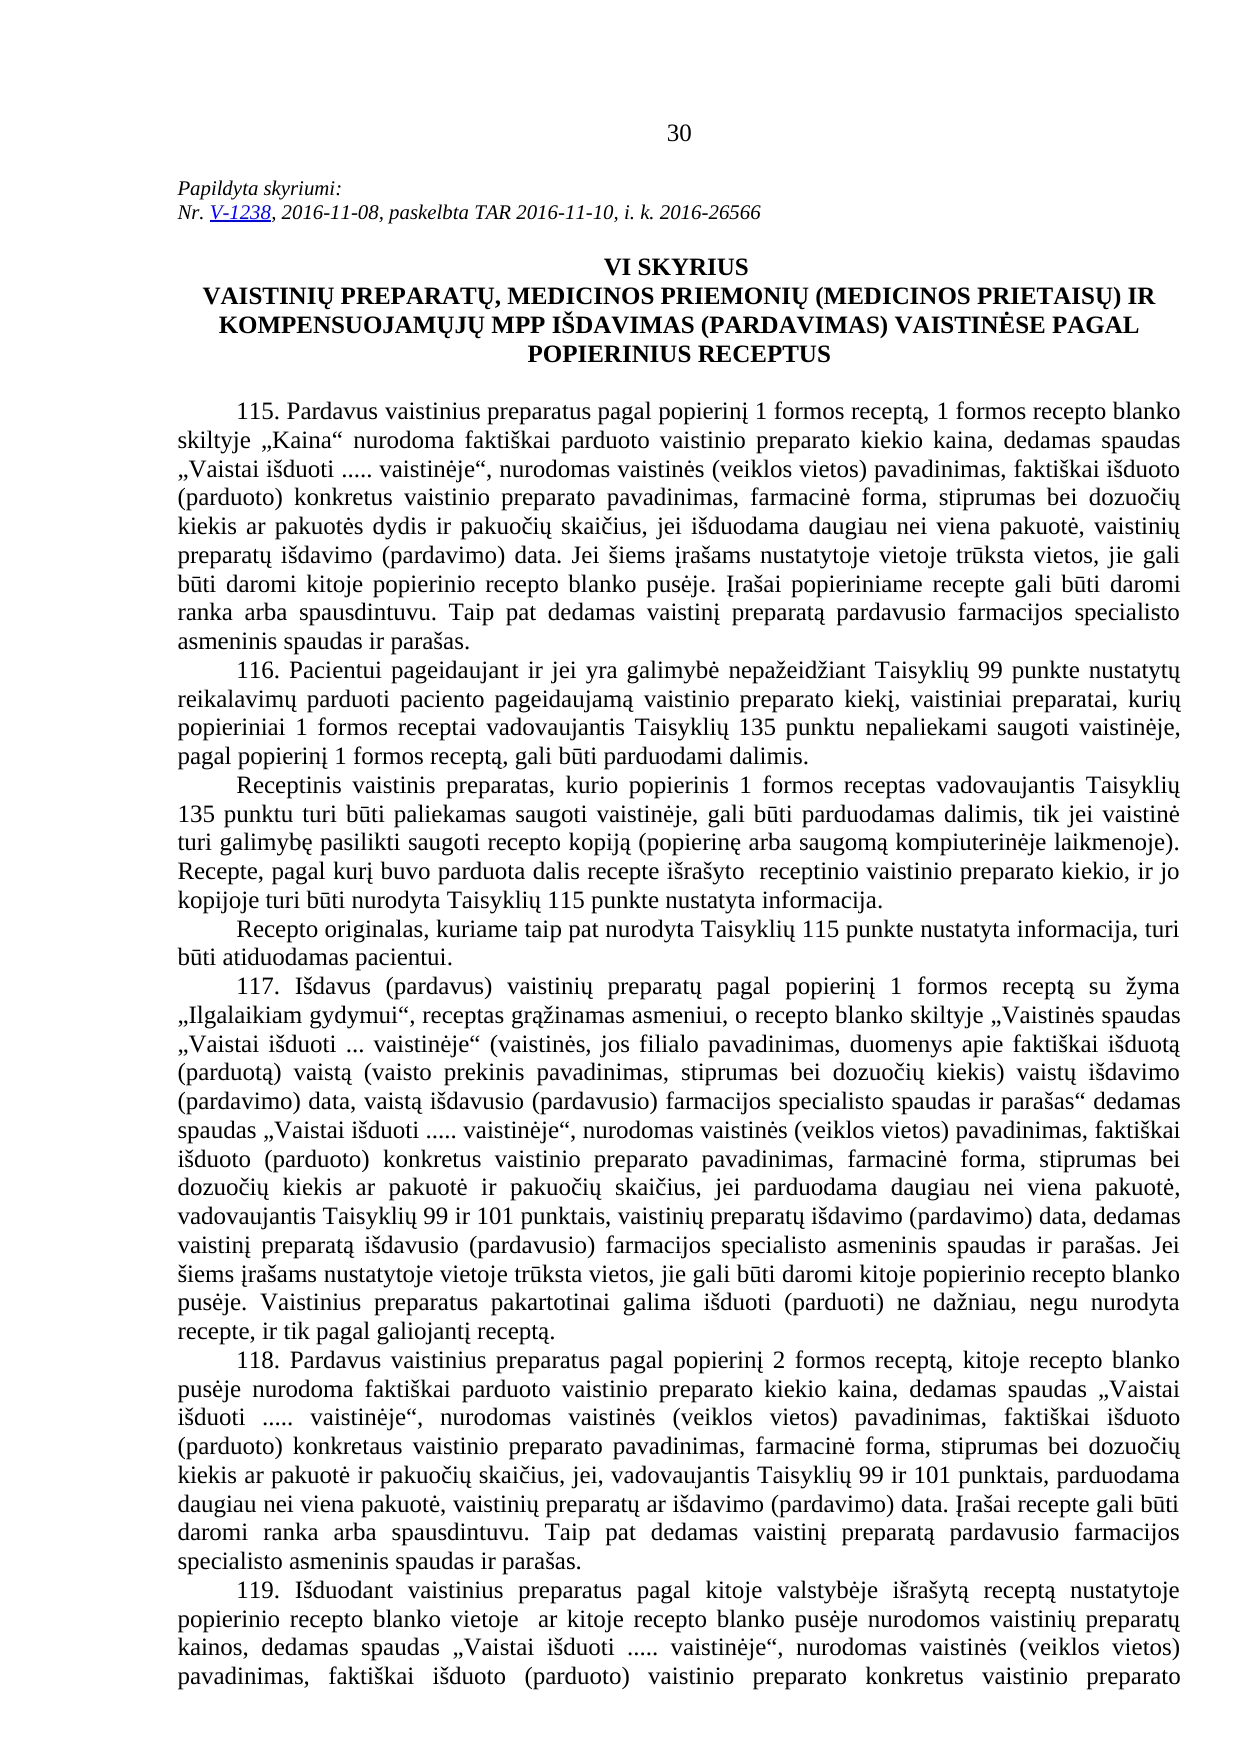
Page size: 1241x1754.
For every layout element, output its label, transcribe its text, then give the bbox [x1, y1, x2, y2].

text Nr. V-1238, 2016-11-08, paskelbta TAR 2016-11-10, i. k. 2016-26566 [177, 200, 1181, 224]
text Receptinis vaistinis preparatas, kurio popierinis 1 formos receptas vadovaujantis Taisyklių 135 punktu turi būti paliekamas saugoti vaistinėje, gali būti parduodamas dalimis, tik jei vaistinė turi galimybę pasilikti saugoti recepto kopiją (popierinę arba saugomą kompiuterinėje laikmenoje). Recepte, pagal kurį buvo parduota dalis recepte išrašyto receptinio vaistinio preparato kiekio, ir jo kopijoje turi būti nurodyta Taisyklių 115 punkte nustatyta informacija. [177, 770, 1181, 914]
text VI SKYRIUS [177, 252, 1181, 281]
text 117. Išdavus (pardavus) vaistinių preparatų pagal popierinį 1 formos receptą su žyma „Ilgalaikiam gydymui“, receptas grąžinamas asmeniui, o recepto blanko skiltyje „Vaistinės spaudas „Vaistai išduoti ... vaistinėje“ (vaistinės, jos filialo pavadinimas, duomenys apie faktiškai išduotą (parduotą) vaistą (vaisto prekinis pavadinimas, stiprumas bei dozuočių kiekis) vaistų išdavimo (pardavimo) data, vaistą išdavusio (pardavusio) farmacijos specialisto spaudas ir parašas“ dedamas spaudas „Vaistai išduoti ..... vaistinėje“, nurodomas vaistinės (veiklos vietos) pavadinimas, faktiškai išduoto (parduoto) konkretus vaistinio preparato pavadinimas, farmacinė forma, stiprumas bei dozuočių kiekis ar pakuotė ir pakuočių skaičius, jei parduodama daugiau nei viena pakuotė, vadovaujantis Taisyklių 99 ir 101 punktais, vaistinių preparatų išdavimo (pardavimo) data, dedamas vaistinį preparatą išdavusio (pardavusio) farmacijos specialisto asmeninis spaudas ir parašas. Jei šiems įrašams nustatytoje vietoje trūksta vietos, jie gali būti daromi kitoje popierinio recepto blanko pusėje. Vaistinius preparatus pakartotinai galima išduoti (parduoti) ne dažniau, negu nurodyta recepte, ir tik pagal galiojantį receptą. [177, 971, 1181, 1345]
text 118. Pardavus vaistinius preparatus pagal popierinį 2 formos receptą, kitoje recepto blanko pusėje nurodoma faktiškai parduoto vaistinio preparato kiekio kaina, dedamas spaudas „Vaistai išduoti ..... vaistinėje“, nurodomas vaistinės (veiklos vietos) pavadinimas, faktiškai išduoto (parduoto) konkretaus vaistinio preparato pavadinimas, farmacinė forma, stiprumas bei dozuočių kiekis ar pakuotė ir pakuočių skaičius, jei, vadovaujantis Taisyklių 99 ir 101 punktais, parduodama daugiau nei viena pakuotė, vaistinių preparatų ar išdavimo (pardavimo) data. Įrašai recepte gali būti daromi ranka arba spausdintuvu. Taip pat dedamas vaistinį preparatą pardavusio farmacijos specialisto asmeninis spaudas ir parašas. [177, 1345, 1181, 1575]
text Papildyta skyriumi: [177, 176, 1181, 200]
text VAISTINIŲ PREPARATŲ, MEDICINOS PRIEMONIŲ (MEDICINOS PRIETAISŲ) IR KOMPENSUOJAMŲJŲ MPP IŠDAVIMAS (PARDAVIMAS) VAISTINĖSE PAGAL POPIERINIUS RECEPTUS [177, 281, 1181, 367]
text 119. Išduodant vaistinius preparatus pagal kitoje valstybėje išrašytą receptą nustatytoje popierinio recepto blanko vietoje ar kitoje recepto blanko pusėje nurodomos vaistinių preparatų kainos, dedamas spaudas „Vaistai išduoti ..... vaistinėje“, nurodomas vaistinės (veiklos vietos) pavadinimas, faktiškai išduoto (parduoto) vaistinio preparato konkretus vaistinio preparato [177, 1575, 1181, 1690]
text 115. Pardavus vaistinius preparatus pagal popierinį 1 formos receptą, 1 formos recepto blanko skiltyje „Kaina“ nurodoma faktiškai parduoto vaistinio preparato kiekio kaina, dedamas spaudas „Vaistai išduoti ..... vaistinėje“, nurodomas vaistinės (veiklos vietos) pavadinimas, faktiškai išduoto (parduoto) konkretus vaistinio preparato pavadinimas, farmacinė forma, stiprumas bei dozuočių kiekis ar pakuotės dydis ir pakuočių skaičius, jei išduodama daugiau nei viena pakuotė, vaistinių preparatų išdavimo (pardavimo) data. Jei šiems įrašams nustatytoje vietoje trūksta vietos, jie gali būti daromi kitoje popierinio recepto blanko pusėje. Įrašai popieriniame recepte gali būti daromi ranka arba spausdintuvu. Taip pat dedamas vaistinį preparatą pardavusio farmacijos specialisto asmeninis spaudas ir parašas. [177, 396, 1181, 655]
text Recepto originalas, kuriame taip pat nurodyta Taisyklių 115 punkte nustatyta informacija, turi būti atiduodamas pacientui. [177, 914, 1181, 971]
text 116. Pacientui pageidaujant ir jei yra galimybė nepažeidžiant Taisyklių 99 punkte nustatytų reikalavimų parduoti paciento pageidaujamą vaistinio preparato kiekį, vaistiniai preparatai, kurių popieriniai 1 formos receptai vadovaujantis Taisyklių 135 punktu nepaliekami saugoti vaistinėje, pagal popierinį 1 formos receptą, gali būti parduodami dalimis. [177, 655, 1181, 770]
